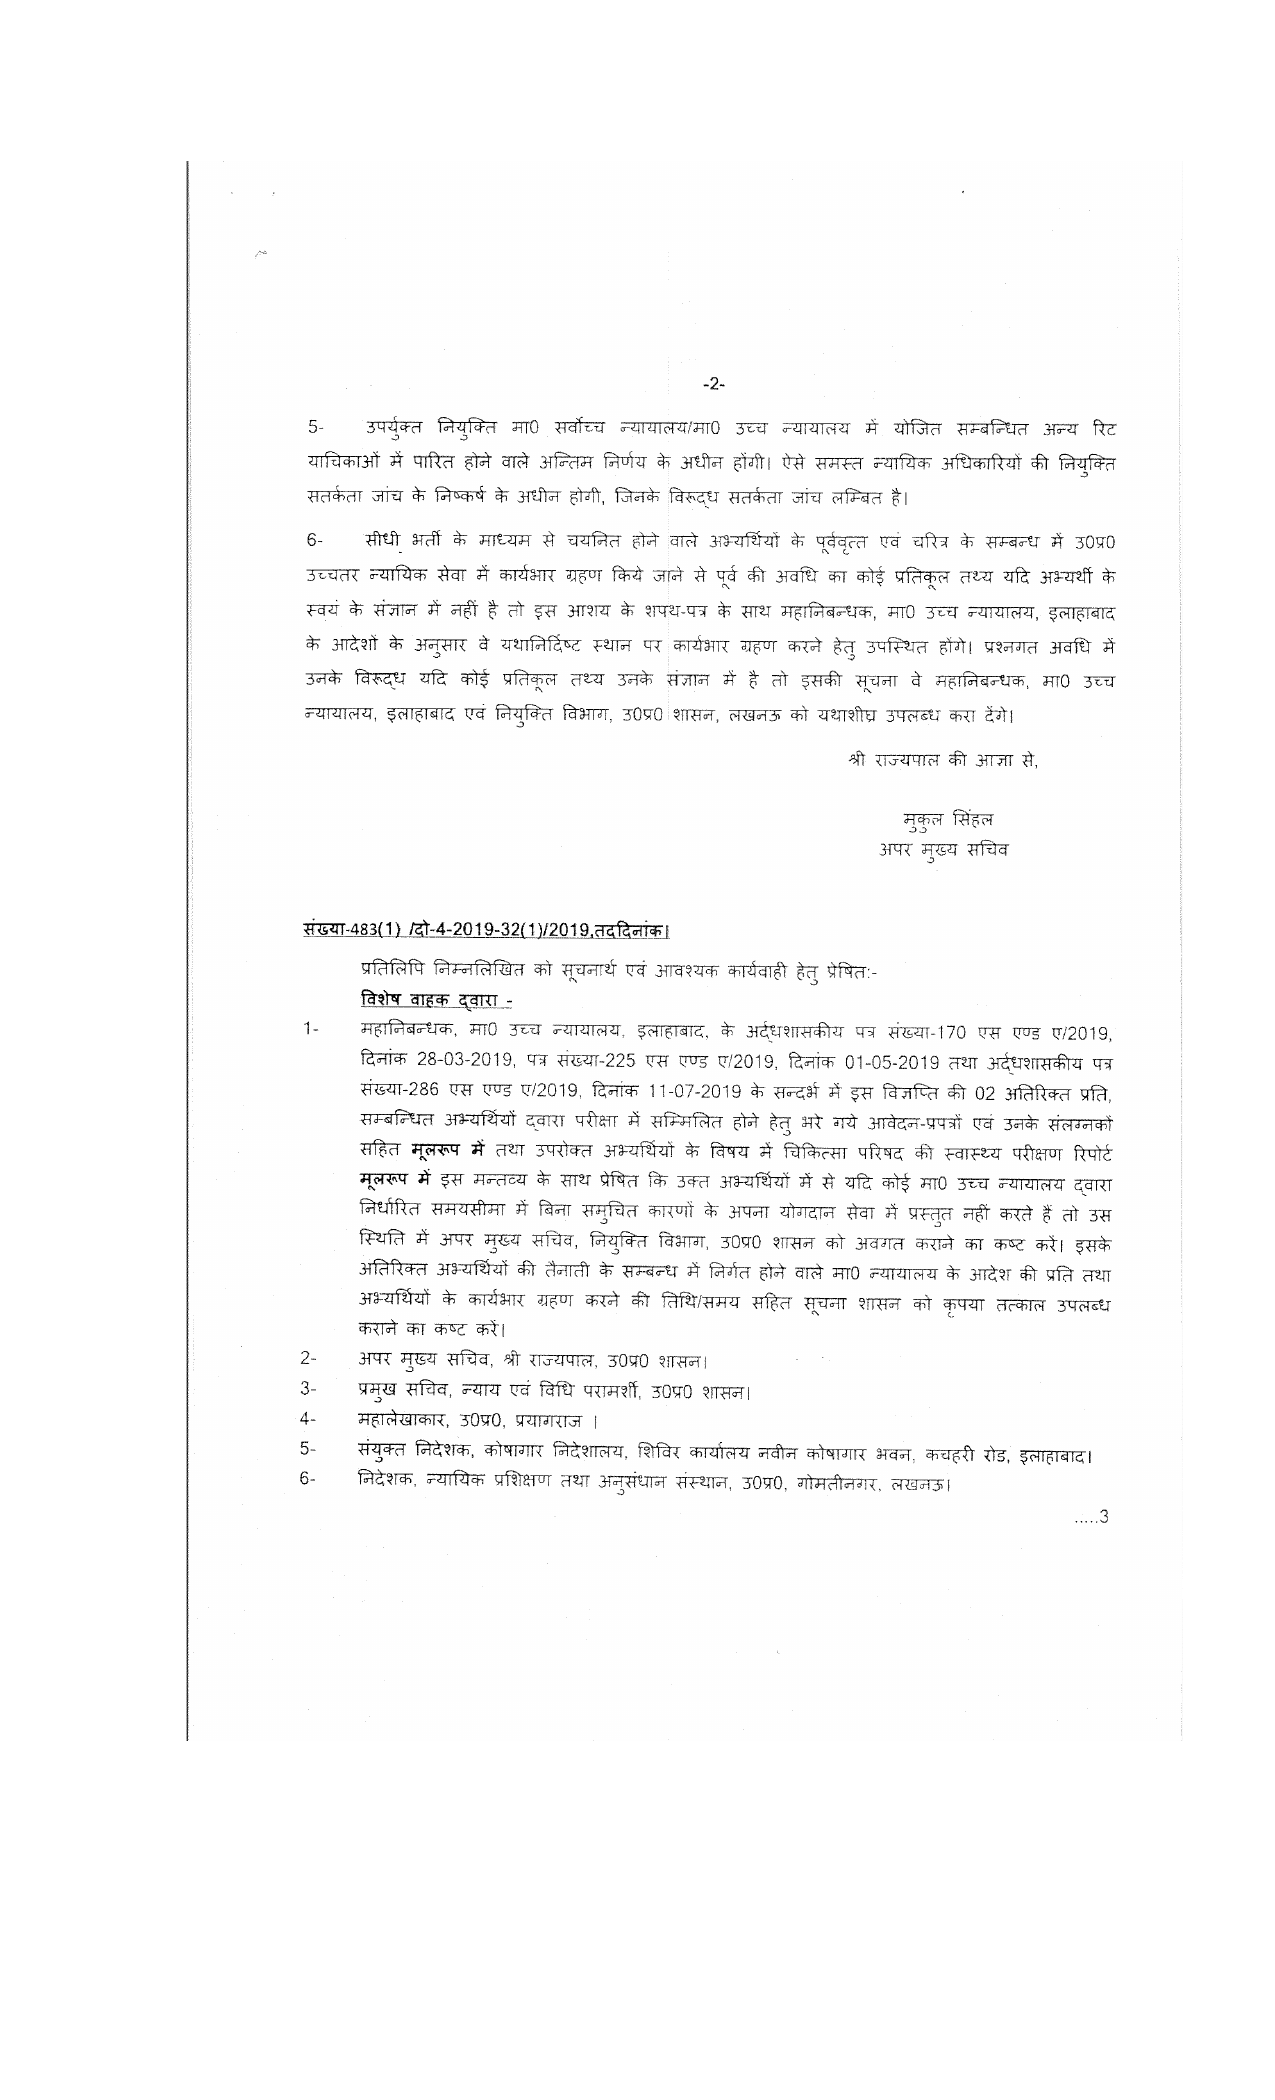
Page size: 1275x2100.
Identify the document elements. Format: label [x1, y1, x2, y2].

picture [186, 161, 1183, 1741]
